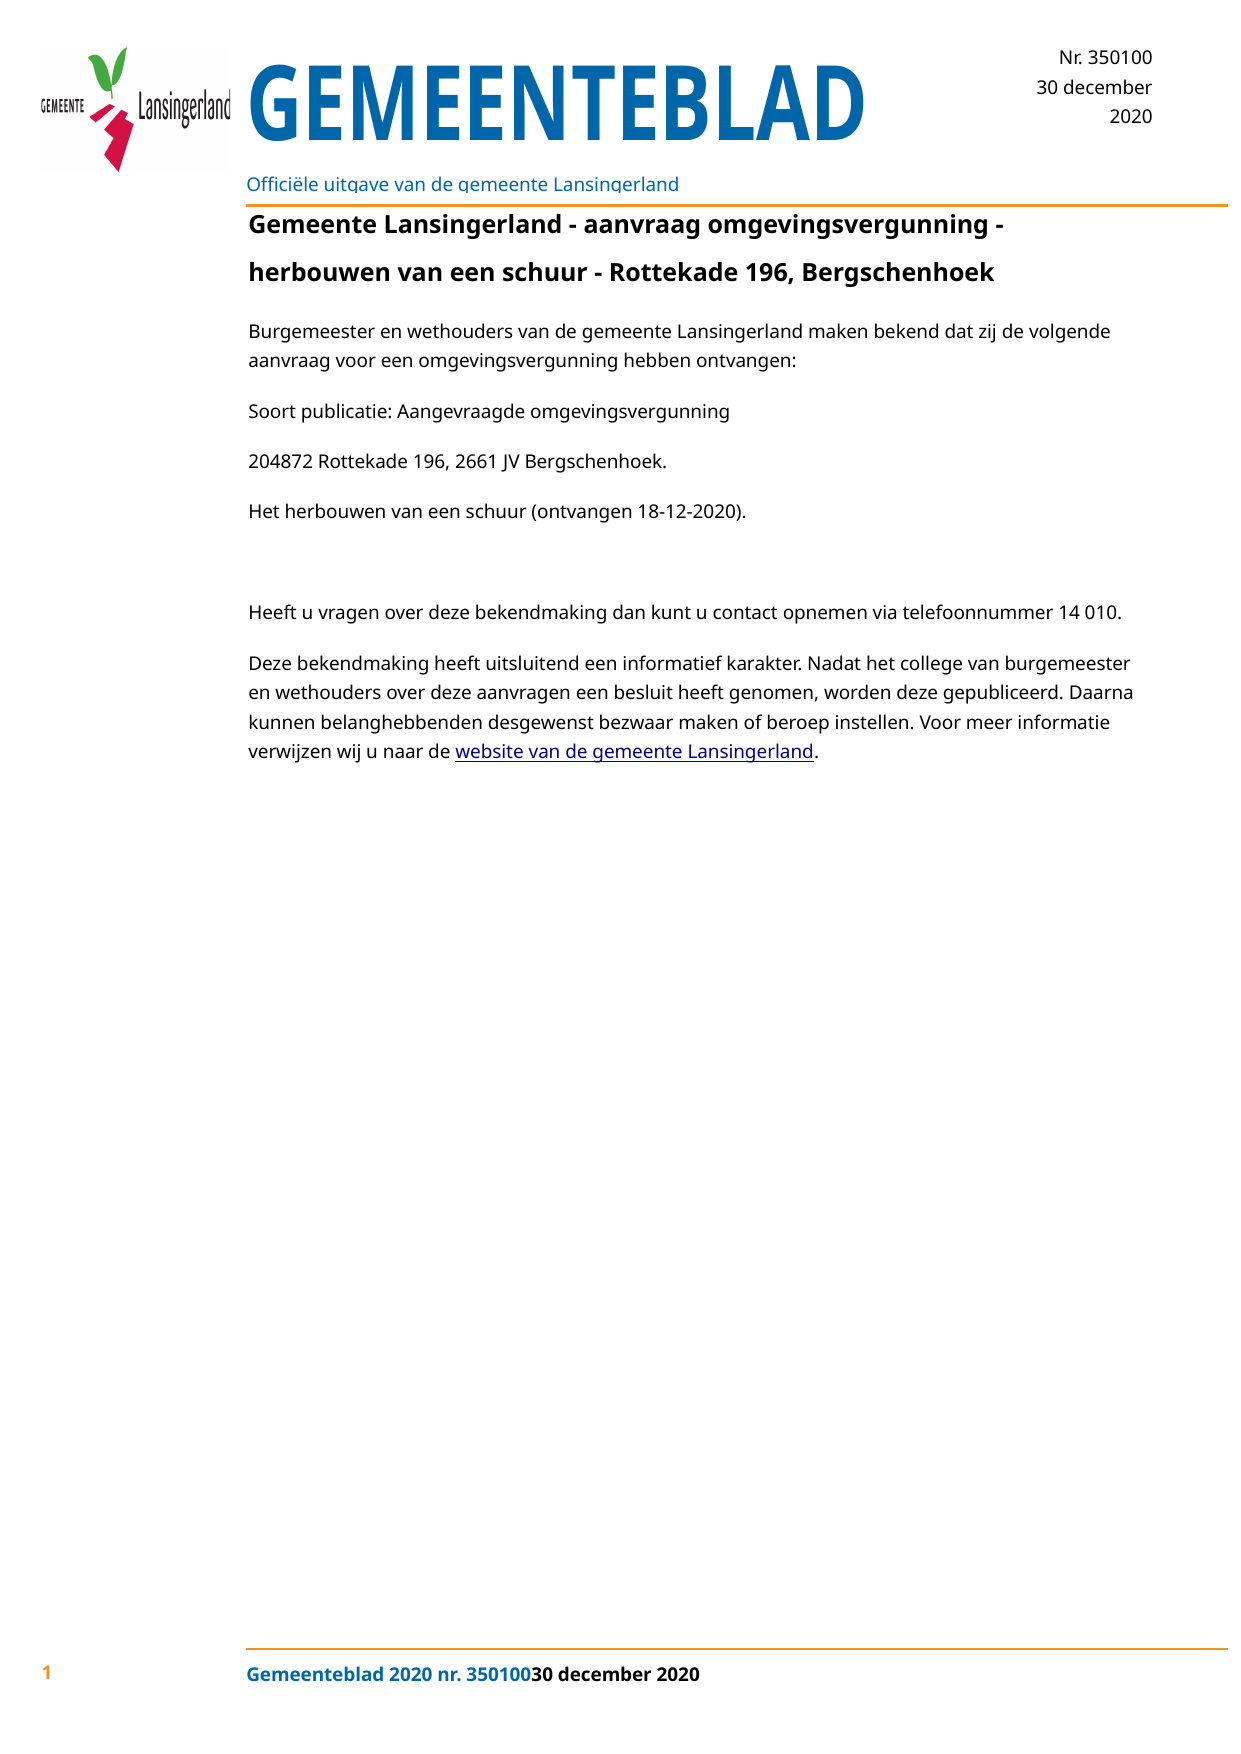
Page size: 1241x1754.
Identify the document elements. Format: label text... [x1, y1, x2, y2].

text Het herbouwen van een schuur (ontvangen 18-12-2020). [248, 499, 1152, 524]
text Gemeente Lansingerland - aanvraag omgevingsvergunning - herbouwen van een schuur - Rottekade 196, Bergschenhoek [248, 207, 1152, 288]
text Deze bekendmaking heeft uitsluitend een informatief karakter. Nadat het college van burgemeester en wethouders over deze aanvragen een besluit heeft genomen, worden deze gepubliceerd. Daarna kunnen belanghebbenden desgewenst bezwaar maken of beroep instellen. Voor meer informatie verwijzen wij u naar de website van de gemeente Lansingerland. [248, 650, 1152, 764]
text Burgemeester en wethouders van de gemeente Lansingerland maken bekend dat zij de volgende aanvraag voor een omgevingsvergunning hebben ontvangen: [248, 318, 1152, 373]
text Soort publicatie: Aangevraagde omgevingsvergunning [248, 398, 1152, 424]
text Heeft u vragen over deze bekendmaking dan kunt u contact opnemen via telefoonnummer 14 010. [248, 599, 1152, 625]
text 204872 Rottekade 196, 2661 JV Bergschenhoek. [248, 448, 1152, 474]
picture [41, 47, 231, 172]
